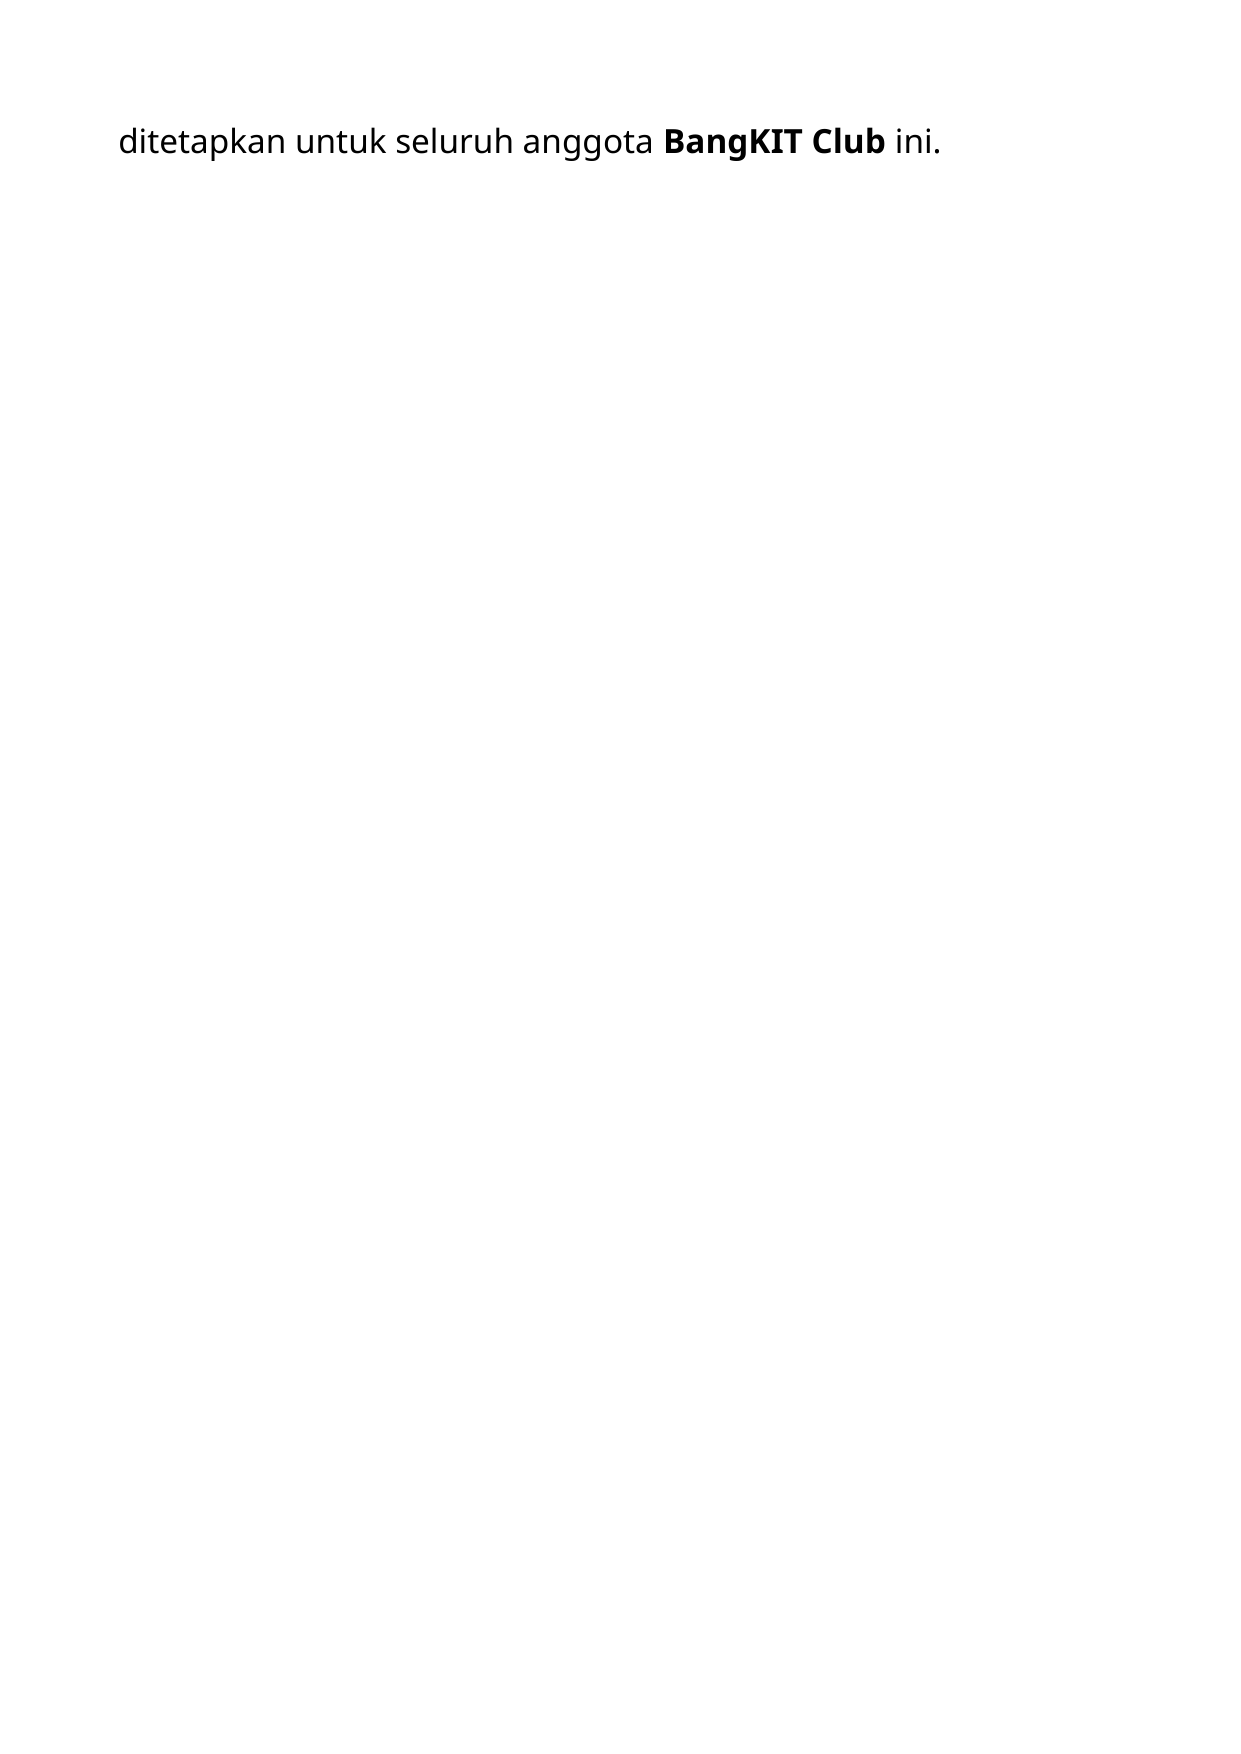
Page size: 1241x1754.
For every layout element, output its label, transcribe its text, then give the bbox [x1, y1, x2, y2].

text ditetapkan untuk seluruh anggota BangKIT Club ini. [118, 118, 1122, 163]
